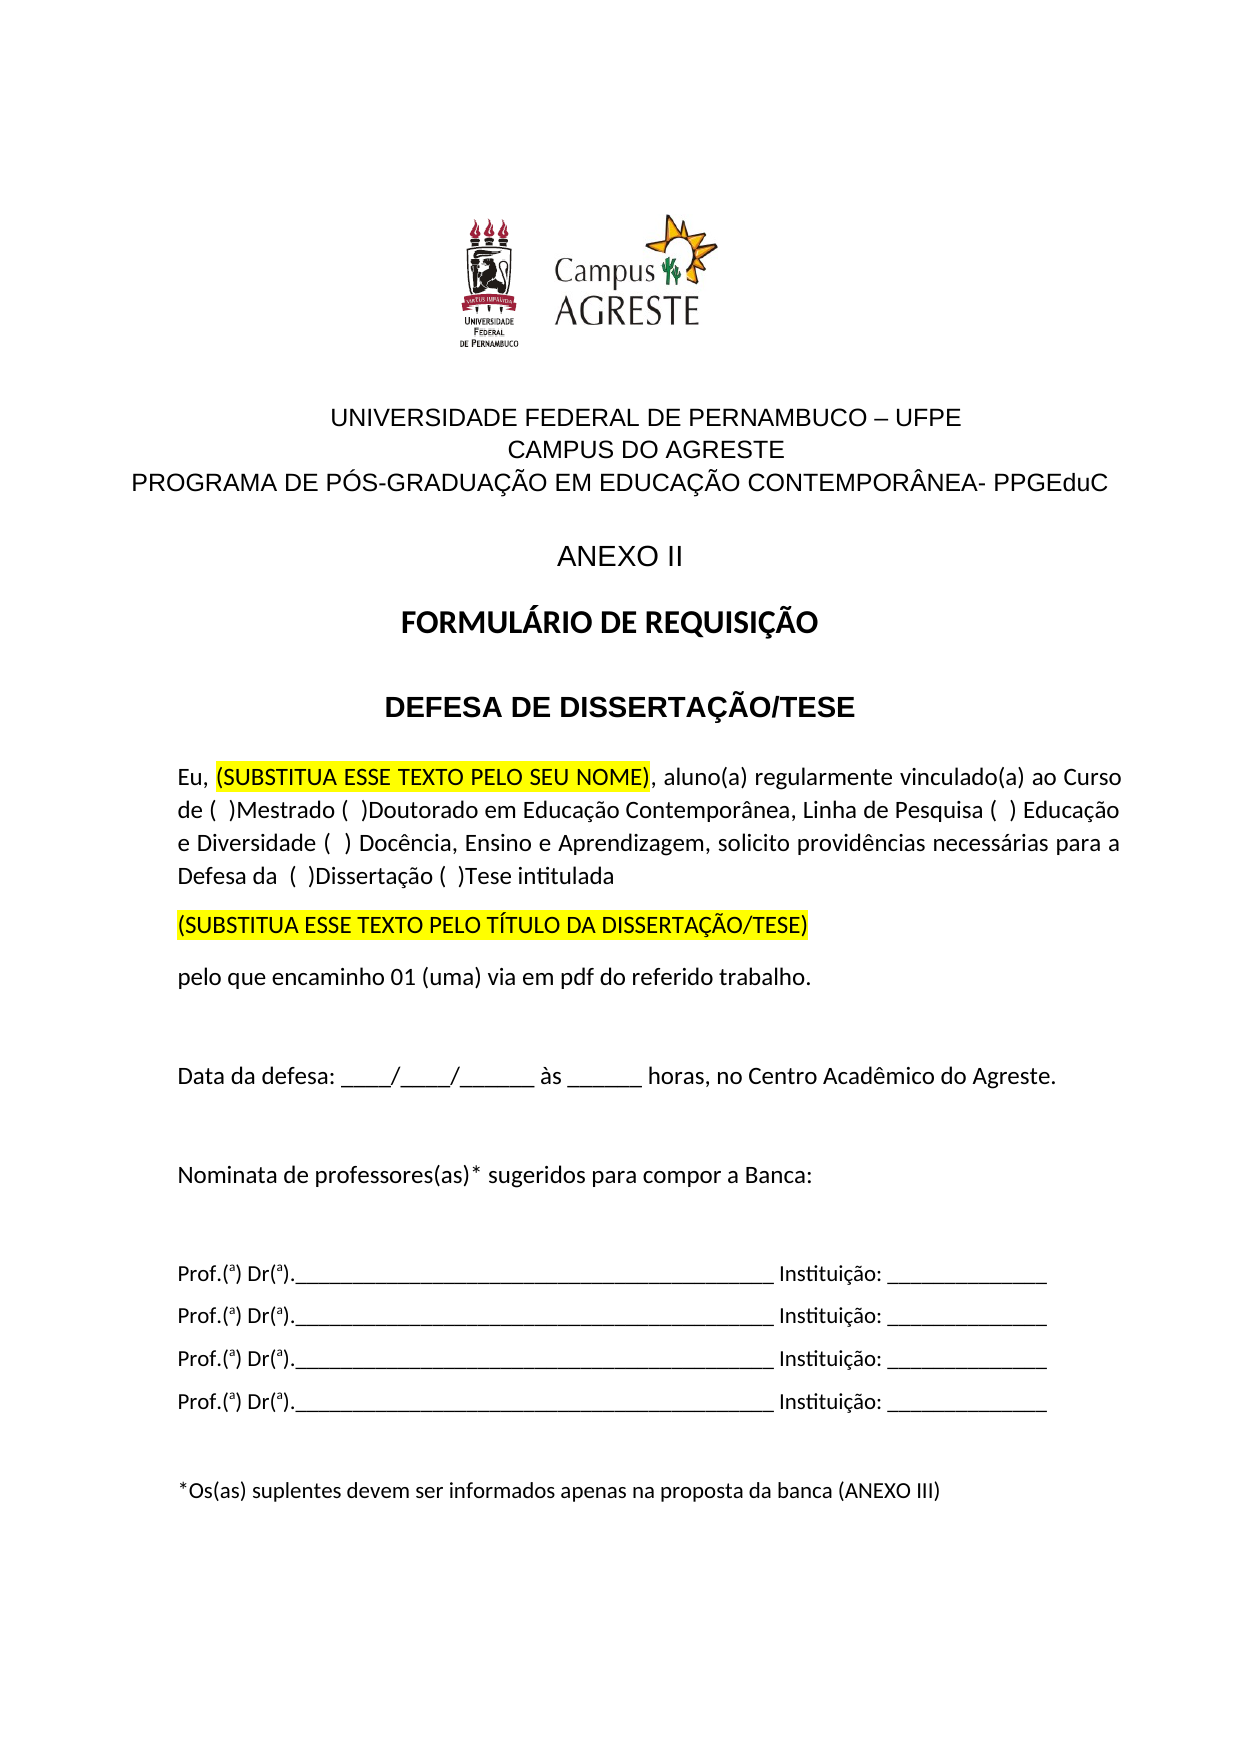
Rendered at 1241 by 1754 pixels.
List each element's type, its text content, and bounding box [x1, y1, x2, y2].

text Prof.(a) Dr(a).__________________________________________ Instituição: ______________ [177, 1344, 1122, 1372]
text Prof.(a) Dr(a).__________________________________________ Instituição: ______________ [177, 1301, 1122, 1329]
text FORMULÁRIO DE REQUISIÇÃO [322, 601, 897, 642]
subtitle CAMPUS DO AGRESTE [177, 436, 1122, 464]
text *Os(as) suplentes devem ser informados apenas na proposta da banca (ANEXO III) [177, 1476, 1122, 1504]
picture [554, 214, 718, 325]
text ANEXO II [118, 539, 1122, 573]
text (SUBSTITUA ESSE TEXTO PELO TÍTULO DA DISSERTAÇÃO/TESE) [177, 909, 1122, 940]
text Prof.(a) Dr(a).__________________________________________ Instituição: ______________ [177, 1387, 1122, 1415]
text Nominata de professores(as)* sugeridos para compor a Banca: [177, 1159, 1122, 1190]
text Data da defesa: ____/____/______ às ______ horas, no Centro Acadêmico do Agreste. [177, 1060, 1122, 1091]
text Prof.(a) Dr(a).__________________________________________ Instituição: ______________ [177, 1259, 1122, 1287]
text PROGRAMA DE PÓS-GRADUAÇÃO EM EDUCAÇÃO CONTEMPORÂNEA- PPGEduC [118, 468, 1122, 497]
text pelo que encaminho 01 (uma) via em pdf do referido trabalho. [177, 961, 1122, 992]
text DEFESA DE DISSERTAÇÃO/TESE [118, 690, 1122, 723]
subtitle UNIVERSIDADE FEDERAL DE PERNAMBUCO – UFPE [177, 403, 1122, 431]
text Eu, (SUBSTITUA ESSE TEXTO PELO SEU NOME), aluno(a) regularmente vinculado(a) ao Curso de ( )Mestrado ( )Doutorado em Educação Contemporânea, Linha de Pesquisa ( ) Educação e Diversidade ( ) Docência, Ensino e Aprendizagem, solicito providências necessárias para a Defesa da ( )Dissertação ( )Tese intitulada [177, 761, 1122, 890]
